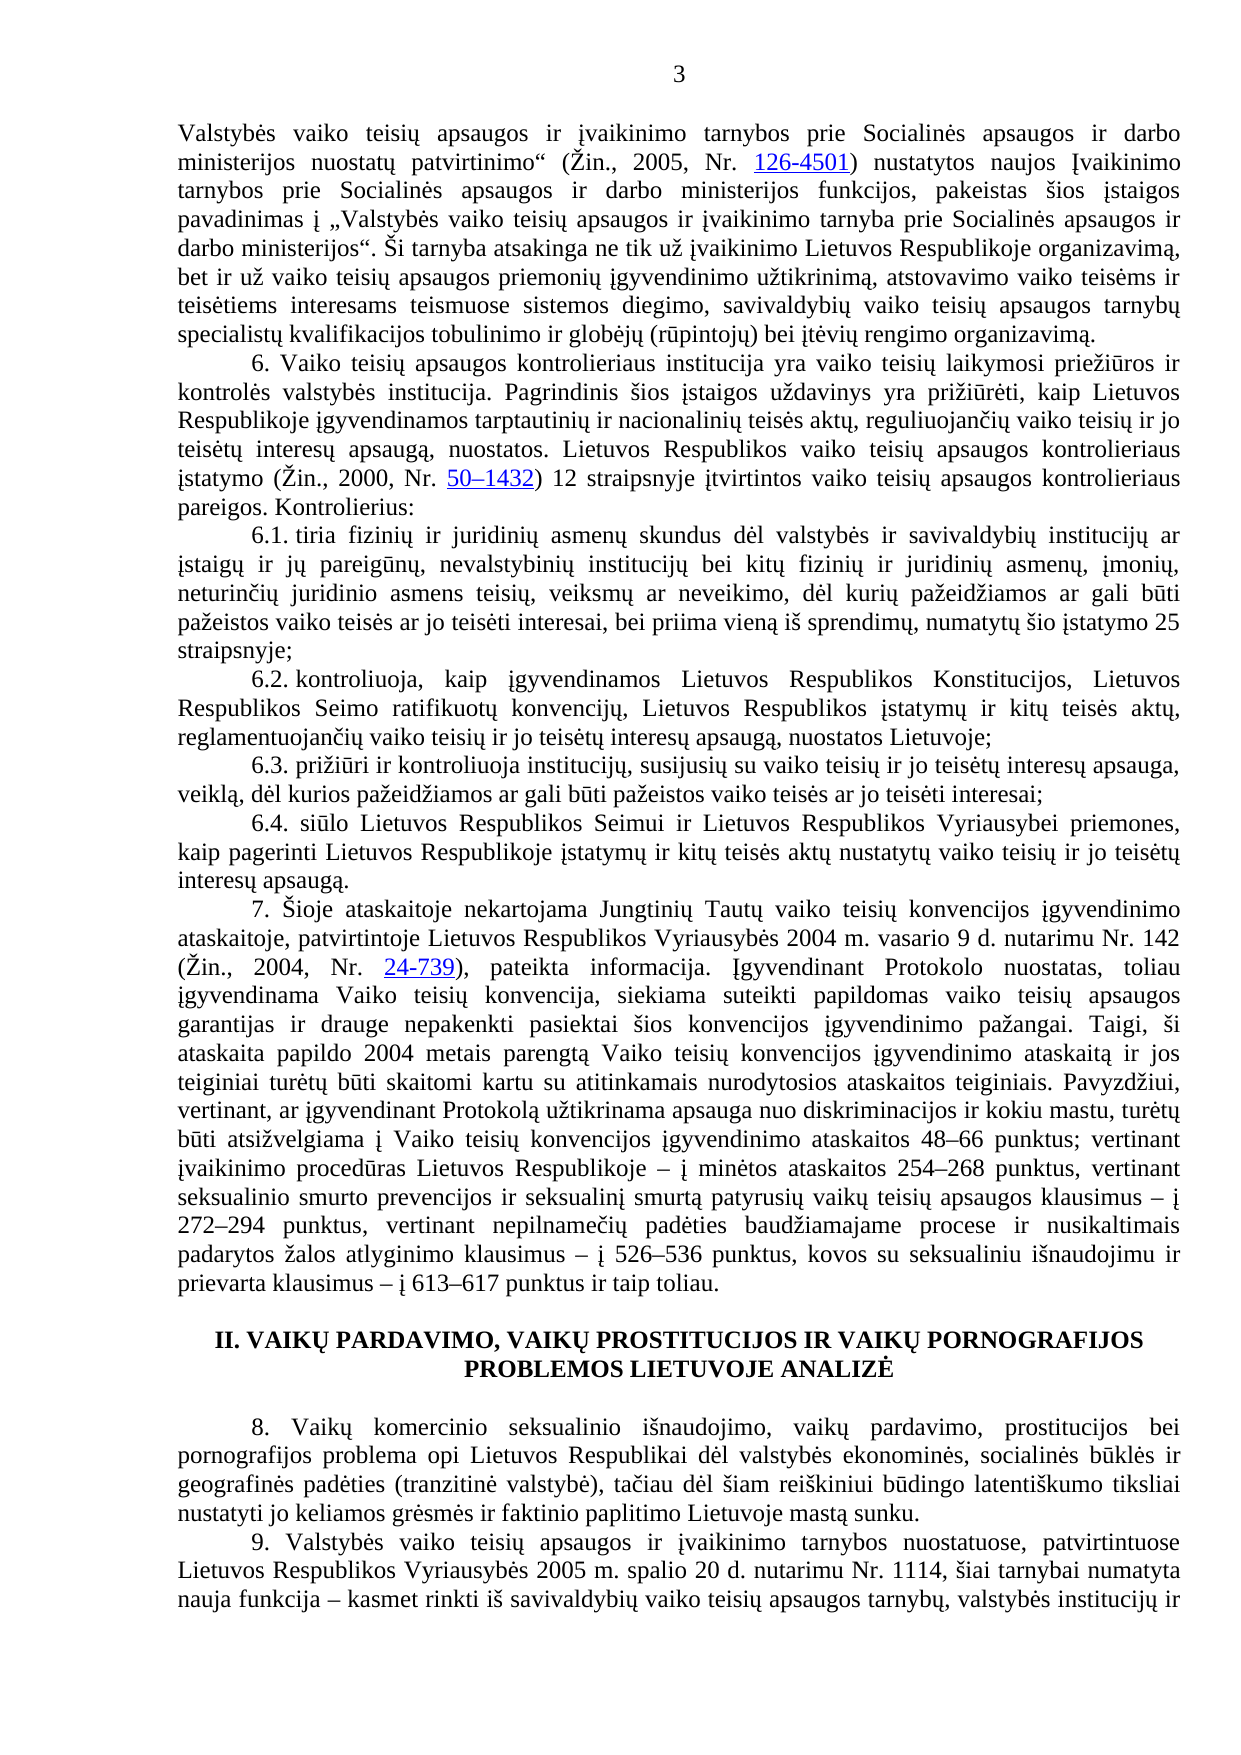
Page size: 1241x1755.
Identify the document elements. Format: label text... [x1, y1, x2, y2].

text 8. Vaikų komercinio seksualinio išnaudojimo, vaikų pardavimo, prostitucijos bei pornografijos problema opi Lietuvos Respublikai dėl valstybės ekonominės, socialinės būklės ir geografinės padėties (tranzitinė valstybė), tačiau dėl šiam reiškiniui būdingo latentiškumo tiksliai nustatyti jo keliamos grėsmės ir faktinio paplitimo Lietuvoje mastą sunku. [177, 1412, 1181, 1527]
text 9. Valstybės vaiko teisių apsaugos ir įvaikinimo tarnybos nuostatuose, patvirtintuose Lietuvos Respublikos Vyriausybės 2005 m. spalio 20 d. nutarimu Nr. 1114, šiai tarnybai numatyta nauja funkcija – kasmet rinkti iš savivaldybių vaiko teisių apsaugos tarnybų, valstybės institucijų ir [177, 1527, 1181, 1613]
text 6.1. tiria fizinių ir juridinių asmenų skundus dėl valstybės ir savivaldybių institucijų ar įstaigų ir jų pareigūnų, nevalstybinių institucijų bei kitų fizinių ir juridinių asmenų, įmonių, neturinčių juridinio asmens teisių, veiksmų ar neveikimo, dėl kurių pažeidžiamos ar gali būti pažeistos vaiko teisės ar jo teisėti interesai, bei priima vieną iš sprendimų, numatytų šio įstatymo 25 straipsnyje; [177, 521, 1181, 664]
text 7. Šioje ataskaitoje nekartojama Jungtinių Tautų vaiko teisių konvencijos įgyvendinimo ataskaitoje, patvirtintoje Lietuvos Respublikos Vyriausybės 2004 m. vasario 9 d. nutarimu Nr. 142 (Žin., 2004, Nr. 24-739), pateikta informacija. Įgyvendinant Protokolo nuostatas, toliau įgyvendinama Vaiko teisių konvencija, siekiama suteikti papildomas vaiko teisių apsaugos garantijas ir drauge nepakenkti pasiektai šios konvencijos įgyvendinimo pažangai. Taigi, ši ataskaita papildo 2004 metais parengtą Vaiko teisių konvencijos įgyvendinimo ataskaitą ir jos teiginiai turėtų būti skaitomi kartu su atitinkamais nurodytosios ataskaitos teiginiais. Pavyzdžiui, vertinant, ar įgyvendinant Protokolą užtikrinama apsauga nuo diskriminacijos ir kokiu mastu, turėtų būti atsižvelgiama į Vaiko teisių konvencijos įgyvendinimo ataskaitos 48–66 punktus; vertinant įvaikinimo procedūras Lietuvos Respublikoje – į minėtos ataskaitos 254–268 punktus, vertinant seksualinio smurto prevencijos ir seksualinį smurtą patyrusių vaikų teisių apsaugos klausimus – į 272–294 punktus, vertinant nepilnamečių padėties baudžiamajame procese ir nusikaltimais padarytos žalos atlyginimo klausimus – į 526–536 punktus, kovos su seksualiniu išnaudojimu ir prievarta klausimus – į 613–617 punktus ir taip toliau. [177, 894, 1181, 1297]
text Valstybės vaiko teisių apsaugos ir įvaikinimo tarnybos prie Socialinės apsaugos ir darbo ministerijos nuostatų patvirtinimo“ (Žin., 2005, Nr. 126-4501) nustatytos naujos Įvaikinimo tarnybos prie Socialinės apsaugos ir darbo ministerijos funkcijos, pakeistas šios įstaigos pavadinimas į „Valstybės vaiko teisių apsaugos ir įvaikinimo tarnyba prie Socialinės apsaugos ir darbo ministerijos“. Ši tarnyba atsakinga ne tik už įvaikinimo Lietuvos Respublikoje organizavimą, bet ir už vaiko teisių apsaugos priemonių įgyvendinimo užtikrinimą, atstovavimo vaiko teisėms ir teisėtiems interesams teismuose sistemos diegimo, savivaldybių vaiko teisių apsaugos tarnybų specialistų kvalifikacijos tobulinimo ir globėjų (rūpintojų) bei įtėvių rengimo organizavimą. [177, 118, 1181, 348]
text 6. Vaiko teisių apsaugos kontrolieriaus institucija yra vaiko teisių laikymosi priežiūros ir kontrolės valstybės institucija. Pagrindinis šios įstaigos uždavinys yra prižiūrėti, kaip Lietuvos Respublikoje įgyvendinamos tarptautinių ir nacionalinių teisės aktų, reguliuojančių vaiko teisių ir jo teisėtų interesų apsaugą, nuostatos. Lietuvos Respublikos vaiko teisių apsaugos kontrolieriaus įstatymo (Žin., 2000, Nr. 50–1432) 12 straipsnyje įtvirtintos vaiko teisių apsaugos kontrolieriaus pareigos. Kontrolierius: [177, 348, 1181, 521]
text II. VAIKŲ PARDAVIMO, VAIKŲ PROSTITUCIJOS IR VAIKŲ PORNOGRAFIJOS PROBLEMOS LIETUVOJE ANALIZĖ [177, 1326, 1181, 1383]
text 6.4. siūlo Lietuvos Respublikos Seimui ir Lietuvos Respublikos Vyriausybei priemones, kaip pagerinti Lietuvos Respublikoje įstatymų ir kitų teisės aktų nustatytų vaiko teisių ir jo teisėtų interesų apsaugą. [177, 808, 1181, 894]
text 6.3. prižiūri ir kontroliuoja institucijų, susijusių su vaiko teisių ir jo teisėtų interesų apsauga, veiklą, dėl kurios pažeidžiamos ar gali būti pažeistos vaiko teisės ar jo teisėti interesai; [177, 751, 1181, 808]
text 6.2. kontroliuoja, kaip įgyvendinamos Lietuvos Respublikos Konstitucijos, Lietuvos Respublikos Seimo ratifikuotų konvencijų, Lietuvos Respublikos įstatymų ir kitų teisės aktų, reglamentuojančių vaiko teisių ir jo teisėtų interesų apsaugą, nuostatos Lietuvoje; [177, 664, 1181, 751]
